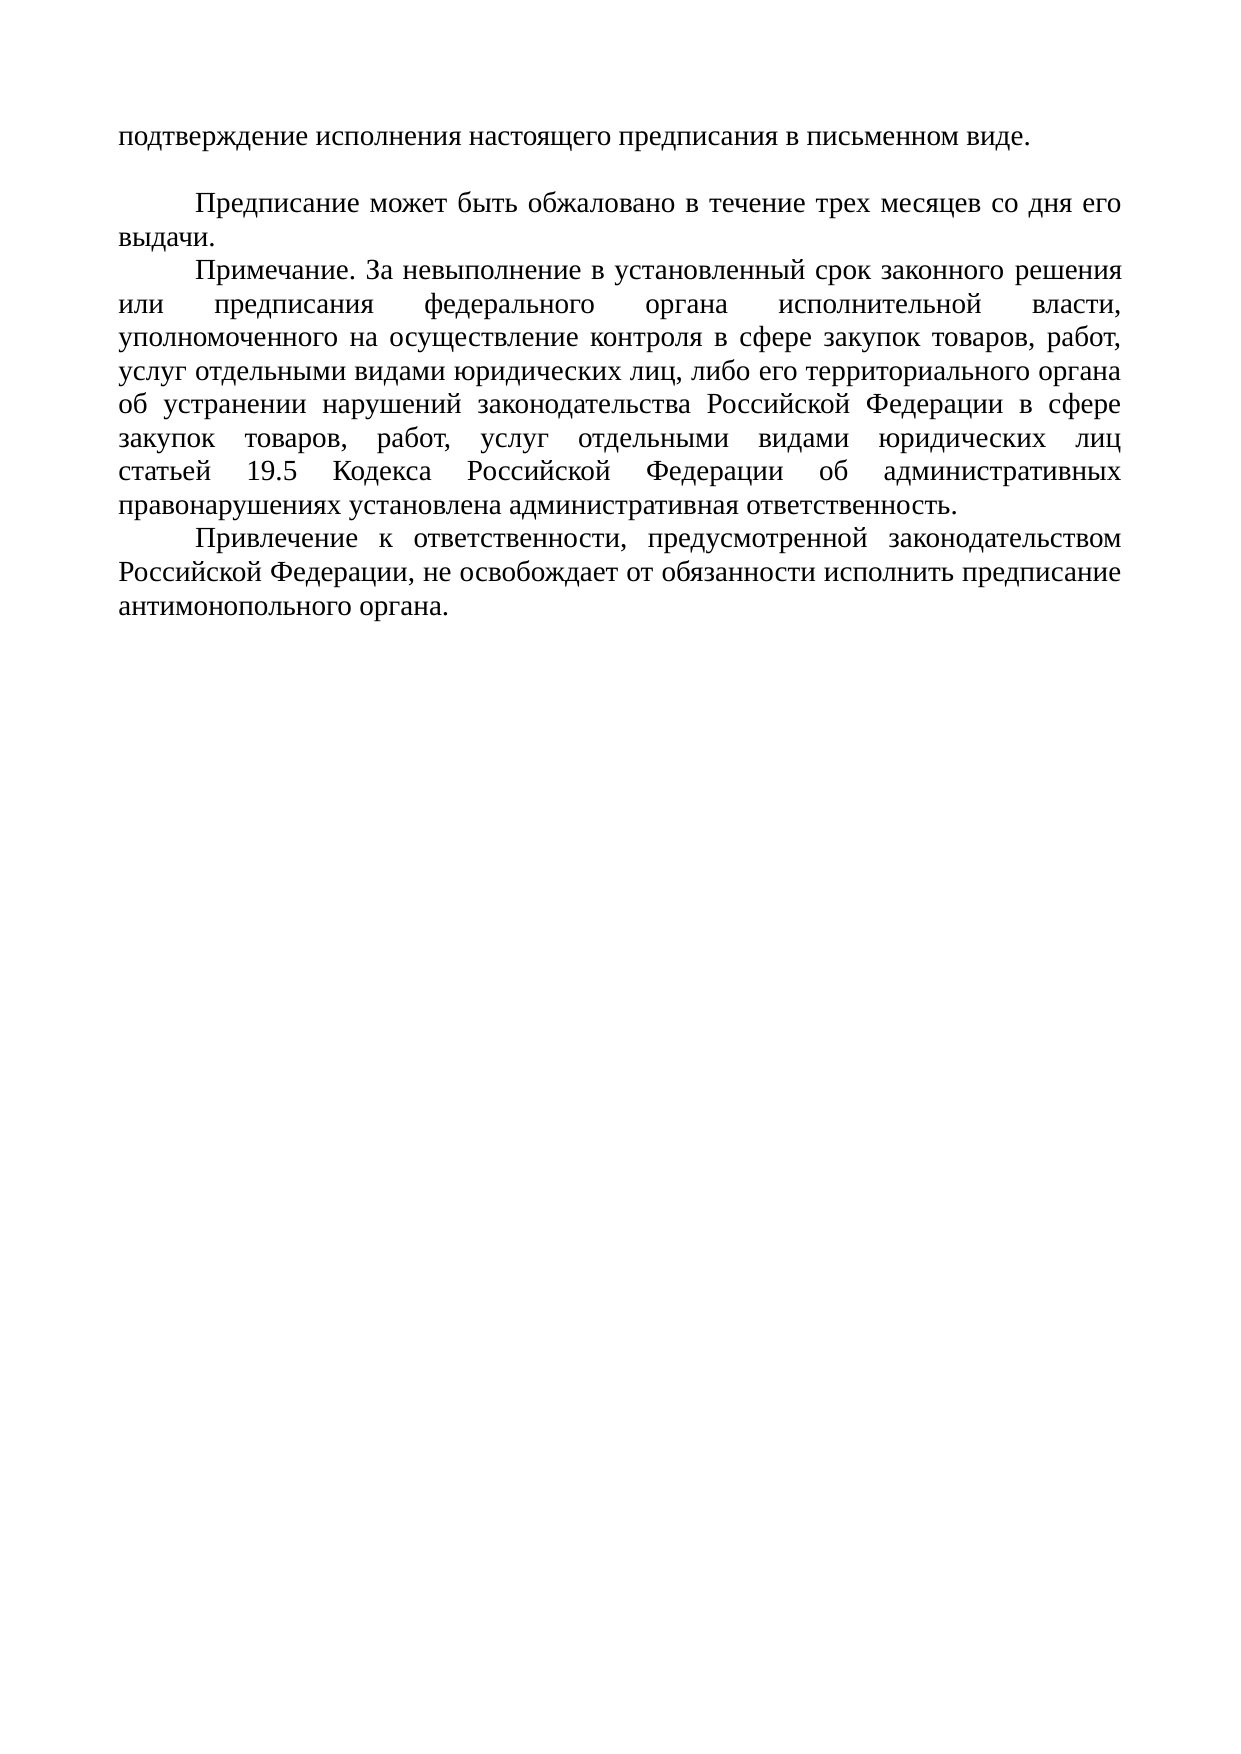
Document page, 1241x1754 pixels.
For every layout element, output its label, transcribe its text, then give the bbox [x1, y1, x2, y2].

text Примечание. За невыполнение в установленный срок законного решения или предписания федерального органа исполнительной власти, уполномоченного на осуществление контроля в сфере закупок товаров, работ, услуг отдельными видами юридических лиц, либо его территориального органа об устранении нарушений законодательства Российской Федерации в сфере закупок товаров, работ, услуг отдельными видами юридических лиц статьей 19.5 Кодекса Российской Федерации об административных правонарушениях установлена административная ответственность. [118, 252, 1122, 521]
text Предписание может быть обжаловано в течение трех месяцев со дня его выдачи. [118, 185, 1122, 252]
text Привлечение к ответственности, предусмотренной законодательством Российской Федерации, не освобождает от обязанности исполнить предписание антимонопольного органа. [118, 521, 1122, 621]
list подтверждение исполнения настоящего предписания в письменном виде. [118, 118, 1122, 152]
